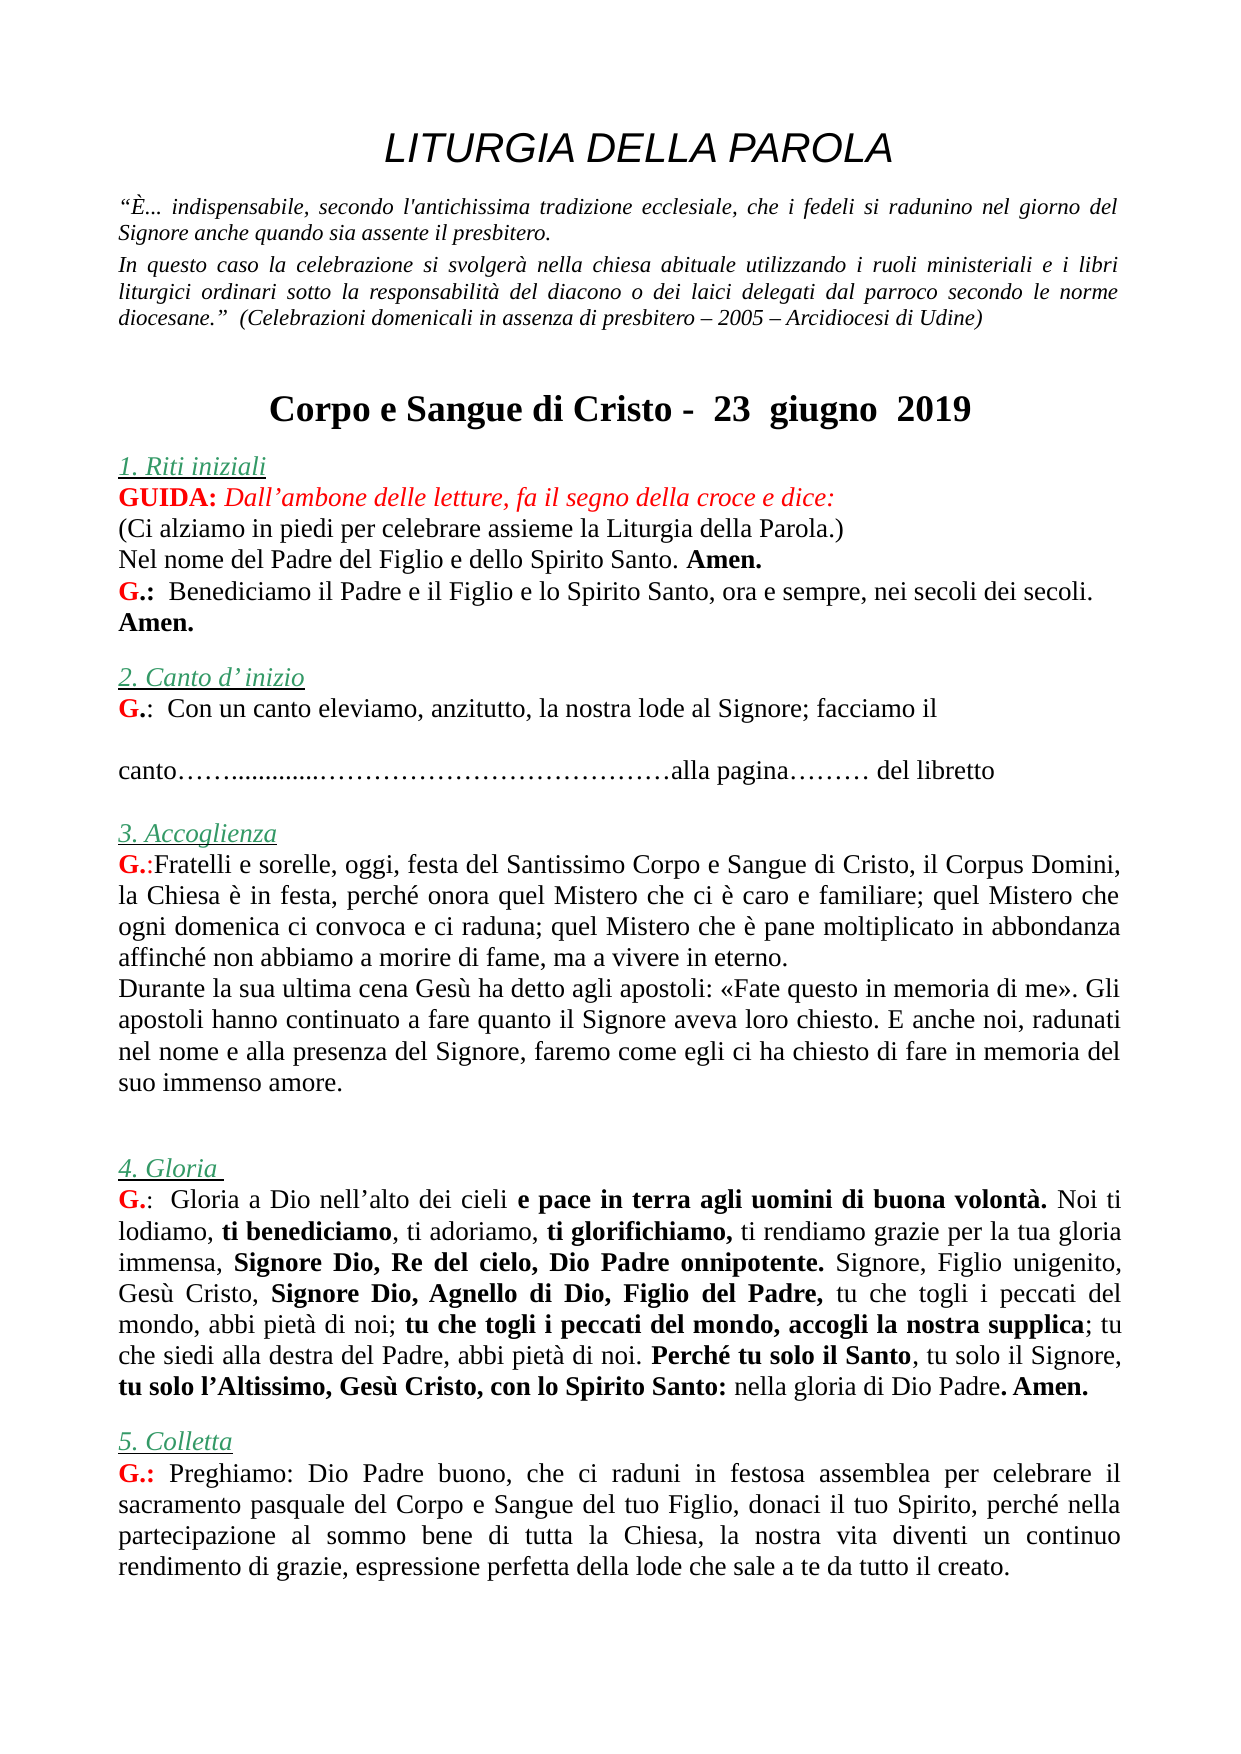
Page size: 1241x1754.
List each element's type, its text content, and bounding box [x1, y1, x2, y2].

text (Ci alziamo in piedi per celebrare assieme la Liturgia della Parola.) [118, 512, 1122, 543]
text G.: Preghiamo: Dio Padre buono, che ci raduni in festosa assemblea per celebrare il sacramento pasquale del Corpo e Sangue del tuo Figlio, donaci il tuo Spirito, perché nella partecipazione al sommo bene di tutta la Chiesa, la nostra vita diventi un continuo rendimento di grazie, espressione perfetta della lode che sale a te da tutto il creato. [118, 1457, 1122, 1581]
text canto…….............…………………………………alla pagina……… del libretto [118, 754, 1122, 786]
text 4. Gloria [118, 1152, 1122, 1183]
text Corpo e Sangue di Cristo - 23 giugno 2019 [118, 387, 1122, 430]
text In questo caso la celebrazione si svolgerà nella chiesa abituale utilizzando i ruoli ministeriali e i libri liturgici ordinari sotto la responsabilità del diacono o dei laici delegati dal parroco secondo le norme diocesane.” (Celebrazioni domenicali in assenza di presbitero – 2005 – Arcidiocesi di Udine) [118, 251, 1122, 331]
text LITURGIA DELLA PAROLA [118, 123, 1122, 171]
text Nel nome del Padre del Figlio e dello Spirito Santo. Amen. [118, 543, 1122, 575]
text G.: Benediciamo il Padre e il Figlio e lo Spirito Santo, ora e sempre, nei secoli dei secoli. Amen. [118, 575, 1122, 637]
text G.: Con un canto eleviamo, anzitutto, la nostra lode al Signore; facciamo il [118, 692, 1122, 723]
text Durante la sua ultima cena Gesù ha detto agli apostoli: «Fate questo in memoria di me». Gli apostoli hanno continuato a fare quanto il Signore aveva loro chiesto. E anche noi, radunati nel nome e alla presenza del Signore, faremo come egli ci ha chiesto di fare in memoria del suo immenso amore. [118, 972, 1122, 1097]
text 1. Riti iniziali [118, 450, 1122, 481]
text 3. Accoglienza [118, 817, 1122, 848]
text 5. Colletta [118, 1426, 1122, 1457]
text “È... indispensabile, secondo l'antichissima tradizione ecclesiale, che i fedeli si radunino nel giorno del Signore anche quando sia assente il presbitero. [118, 193, 1122, 246]
text G.: Gloria a Dio nell’alto dei cieli e pace in ter­ra agli uomini di buona volontà. Noi ti lodiamo, ti benediciamo, ti adoriamo, ti glorifichia­mo, ti rendiamo grazie per la tua gloria immen­sa, Signore Dio, Re del cielo, Dio Padre on­nipotente. Signore, Figlio unigenito, Gesù Cri­sto, Signore Dio, Agnello di Dio, Figlio del Padre, tu che togli i peccati del mondo, abbi pietà di noi; tu che togli i peccati del mon­do, accogli la nostra supplica; tu che siedi alla destra del Padre, abbi pietà di noi. Perché tu solo il Santo, tu solo il Signore, tu solo l’Altissimo, Gesù Cristo, con lo Spirito Santo: nella gloria di Dio Padre. Amen. [118, 1183, 1122, 1401]
text GUIDA: Dall’ambone delle letture, fa il segno della croce e dice: [118, 481, 1122, 512]
text 2. Canto d’ inizio [118, 661, 1122, 692]
text G.:Fratelli e sorelle, oggi, festa del Santissimo Corpo e Sangue di Cristo, il Corpus Domini, la Chiesa è in festa, perché onora quel Mistero che ci è caro e familiare; quel Mistero che ogni domenica ci convoca e ci raduna; quel Mistero che è pane moltiplicato in abbondanza affinché non abbiamo a morire di fame, ma a vivere in eterno. [118, 848, 1122, 972]
